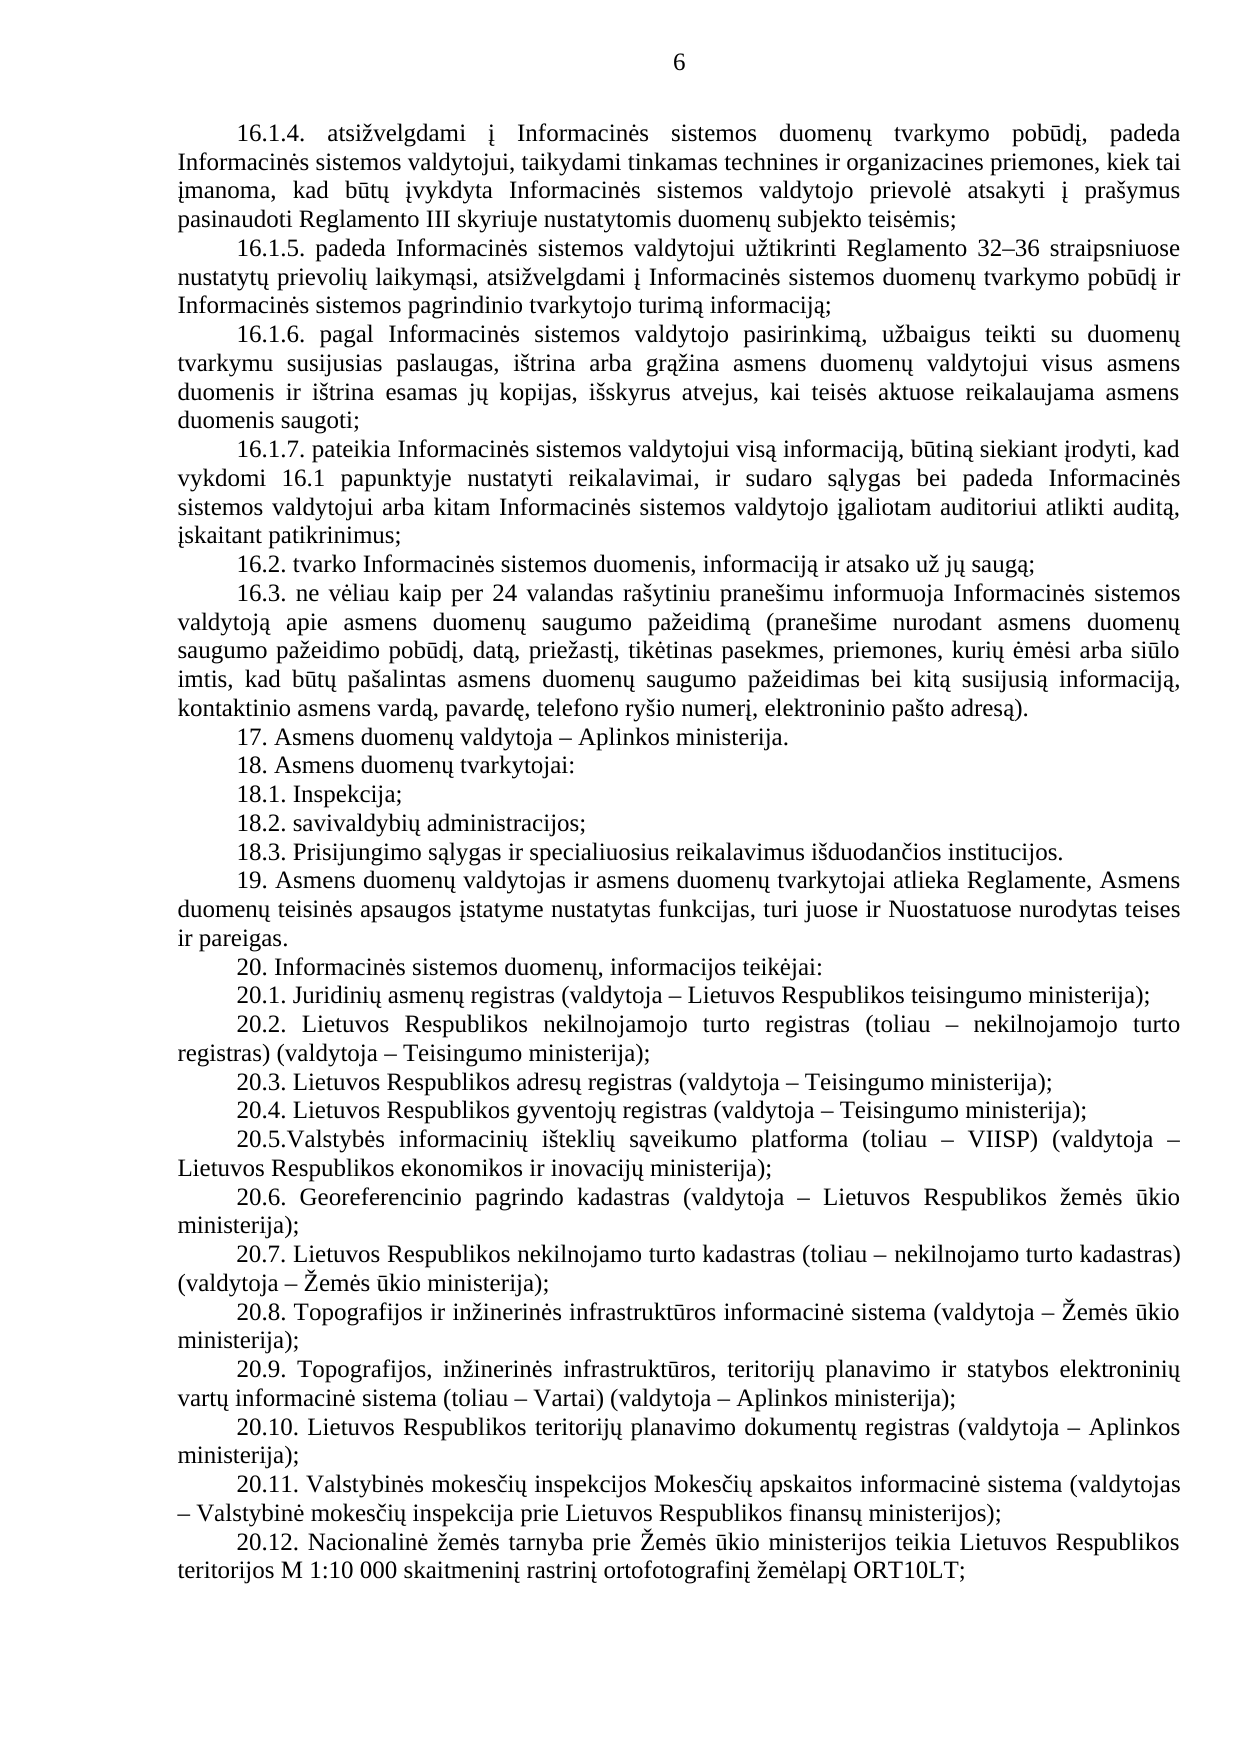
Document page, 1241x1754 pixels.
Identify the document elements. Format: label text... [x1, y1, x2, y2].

text 18. Asmens duomenų tvarkytojai: [177, 751, 1181, 779]
text 20.1. Juridinių asmenų registras (valdytoja – Lietuvos Respublikos teisingumo ministerija); [177, 981, 1181, 1009]
text 20.7. Lietuvos Respublikos nekilnojamo turto kadastras (toliau – nekilnojamo turto kadastras) (valdytoja – Žemės ūkio ministerija); [177, 1239, 1181, 1297]
text 20. Informacinės sistemos duomenų, informacijos teikėjai: [177, 952, 1181, 981]
text 20.4. Lietuvos Respublikos gyventojų registras (valdytoja – Teisingumo ministerija); [177, 1096, 1181, 1124]
text 20.8. Topografijos ir inžinerinės infrastruktūros informacinė sistema (valdytoja – Žemės ūkio ministerija); [177, 1297, 1181, 1354]
text 20.11. Valstybinės mokesčių inspekcijos Mokesčių apskaitos informacinė sistema (valdytojas – Valstybinė mokesčių inspekcija prie Lietuvos Respublikos finansų ministerijos); [177, 1469, 1181, 1527]
text 19. Asmens duomenų valdytojas ir asmens duomenų tvarkytojai atlieka Reglamente, Asmens duomenų teisinės apsaugos įstatyme nustatytas funkcijas, turi juose ir Nuostatuose nurodytas teises ir pareigas. [177, 866, 1181, 952]
text 20.2. Lietuvos Respublikos nekilnojamojo turto registras (toliau – nekilnojamojo turto registras) (valdytoja – Teisingumo ministerija); [177, 1009, 1181, 1067]
text 18.3. Prisijungimo sąlygas ir specialiuosius reikalavimus išduodančios institucijos. [177, 837, 1181, 866]
text 16.1.4. atsižvelgdami į Informacinės sistemos duomenų tvarkymo pobūdį, padeda Informacinės sistemos valdytojui, taikydami tinkamas technines ir organizacines priemones, kiek tai įmanoma, kad būtų įvykdyta Informacinės sistemos valdytojo prievolė atsakyti į prašymus pasinaudoti Reglamento III skyriuje nustatytomis duomenų subjekto teisėmis; [177, 118, 1181, 233]
text 20.9. Topografijos, inžinerinės infrastruktūros, teritorijų planavimo ir statybos elektroninių vartų informacinė sistema (toliau – Vartai) (valdytoja – Aplinkos ministerija); [177, 1354, 1181, 1412]
text 16.1.7. pateikia Informacinės sistemos valdytojui visą informaciją, būtiną siekiant įrodyti, kad vykdomi 16.1 papunktyje nustatyti reikalavimai, ir sudaro sąlygas bei padeda Informacinės sistemos valdytojui arba kitam Informacinės sistemos valdytojo įgaliotam auditoriui atlikti auditą, įskaitant patikrinimus; [177, 434, 1181, 549]
text 16.2. tvarko Informacinės sistemos duomenis, informaciją ir atsako už jų saugą; [177, 549, 1181, 578]
text 17. Asmens duomenų valdytoja – Aplinkos ministerija. [177, 722, 1181, 751]
text 20.12. Nacionalinė žemės tarnyba prie Žemės ūkio ministerijos teikia Lietuvos Respublikos teritorijos M 1:10 000 skaitmeninį rastrinį ortofotografinį žemėlapį ORT10LT; [177, 1527, 1181, 1584]
text 16.3. ne vėliau kaip per 24 valandas rašytiniu pranešimu informuoja Informacinės sistemos valdytoją apie asmens duomenų saugumo pažeidimą (pranešime nurodant asmens duomenų saugumo pažeidimo pobūdį, datą, priežastį, tikėtinas pasekmes, priemones, kurių ėmėsi arba siūlo imtis, kad būtų pašalintas asmens duomenų saugumo pažeidimas bei kitą susijusią informaciją, kontaktinio asmens vardą, pavardę, telefono ryšio numerį, elektroninio pašto adresą). [177, 578, 1181, 722]
text 20.6. Georeferencinio pagrindo kadastras (valdytoja – Lietuvos Respublikos žemės ūkio ministerija); [177, 1182, 1181, 1239]
text 20.5.Valstybės informacinių išteklių sąveikumo platforma (toliau – VIISP) (valdytoja – Lietuvos Respublikos ekonomikos ir inovacijų ministerija); [177, 1124, 1181, 1182]
text 16.1.6. pagal Informacinės sistemos valdytojo pasirinkimą, užbaigus teikti su duomenų tvarkymu susijusias paslaugas, ištrina arba grąžina asmens duomenų valdytojui visus asmens duomenis ir ištrina esamas jų kopijas, išskyrus atvejus, kai teisės aktuose reikalaujama asmens duomenis saugoti; [177, 319, 1181, 434]
text 18.2. savivaldybių administracijos; [177, 808, 1181, 837]
text 16.1.5. padeda Informacinės sistemos valdytojui užtikrinti Reglamento 32–36 straipsniuose nustatytų prievolių laikymąsi, atsižvelgdami į Informacinės sistemos duomenų tvarkymo pobūdį ir Informacinės sistemos pagrindinio tvarkytojo turimą informaciją; [177, 233, 1181, 319]
text 18.1. Inspekcija; [177, 779, 1181, 808]
text 20.10. Lietuvos Respublikos teritorijų planavimo dokumentų registras (valdytoja – Aplinkos ministerija); [177, 1412, 1181, 1469]
text 20.3. Lietuvos Respublikos adresų registras (valdytoja – Teisingumo ministerija); [177, 1067, 1181, 1096]
